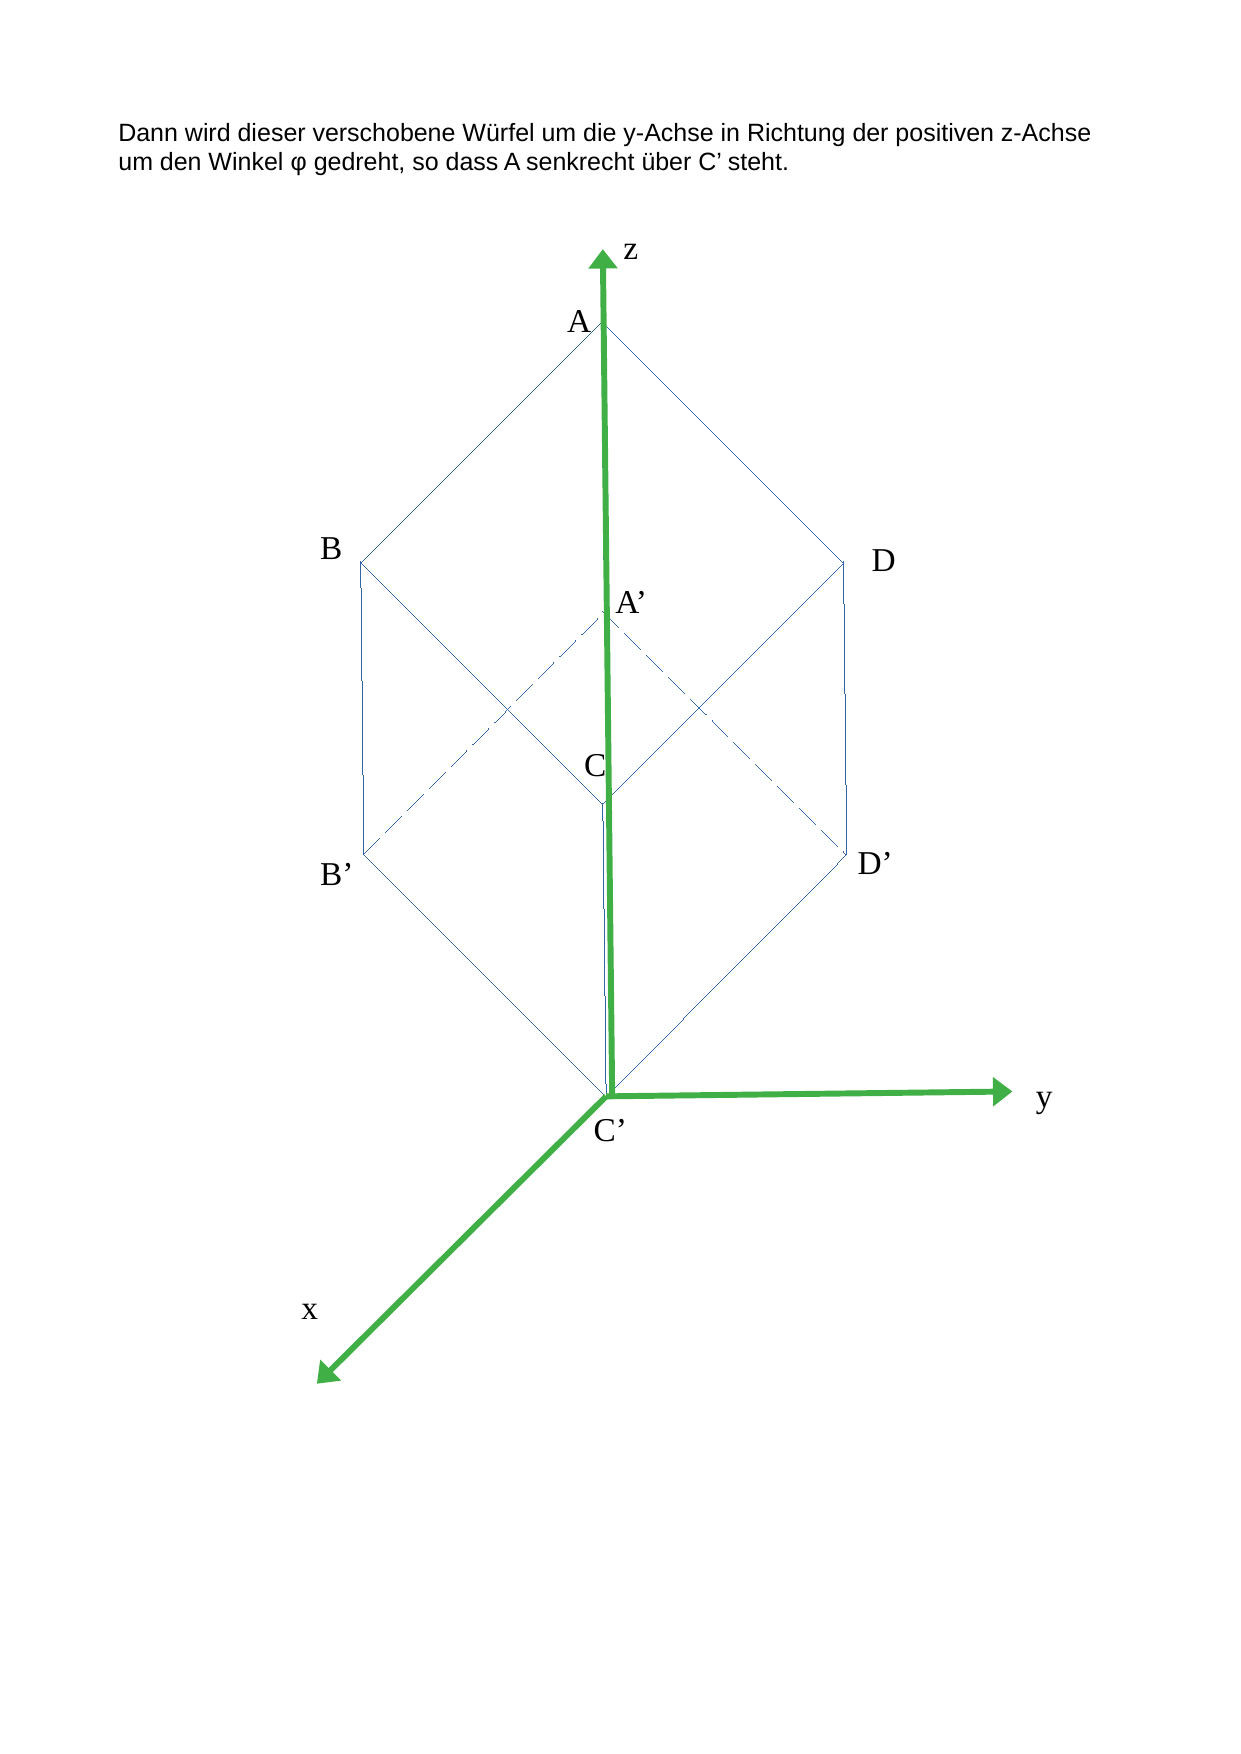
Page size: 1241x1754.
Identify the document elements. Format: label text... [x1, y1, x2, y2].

text Dann wird dieser verschobene Würfel um die y-Achse in Richtung der positiven z-Achse um den Winkel φ gedreht, so dass A senkrecht über C’ steht. [118, 118, 1122, 176]
